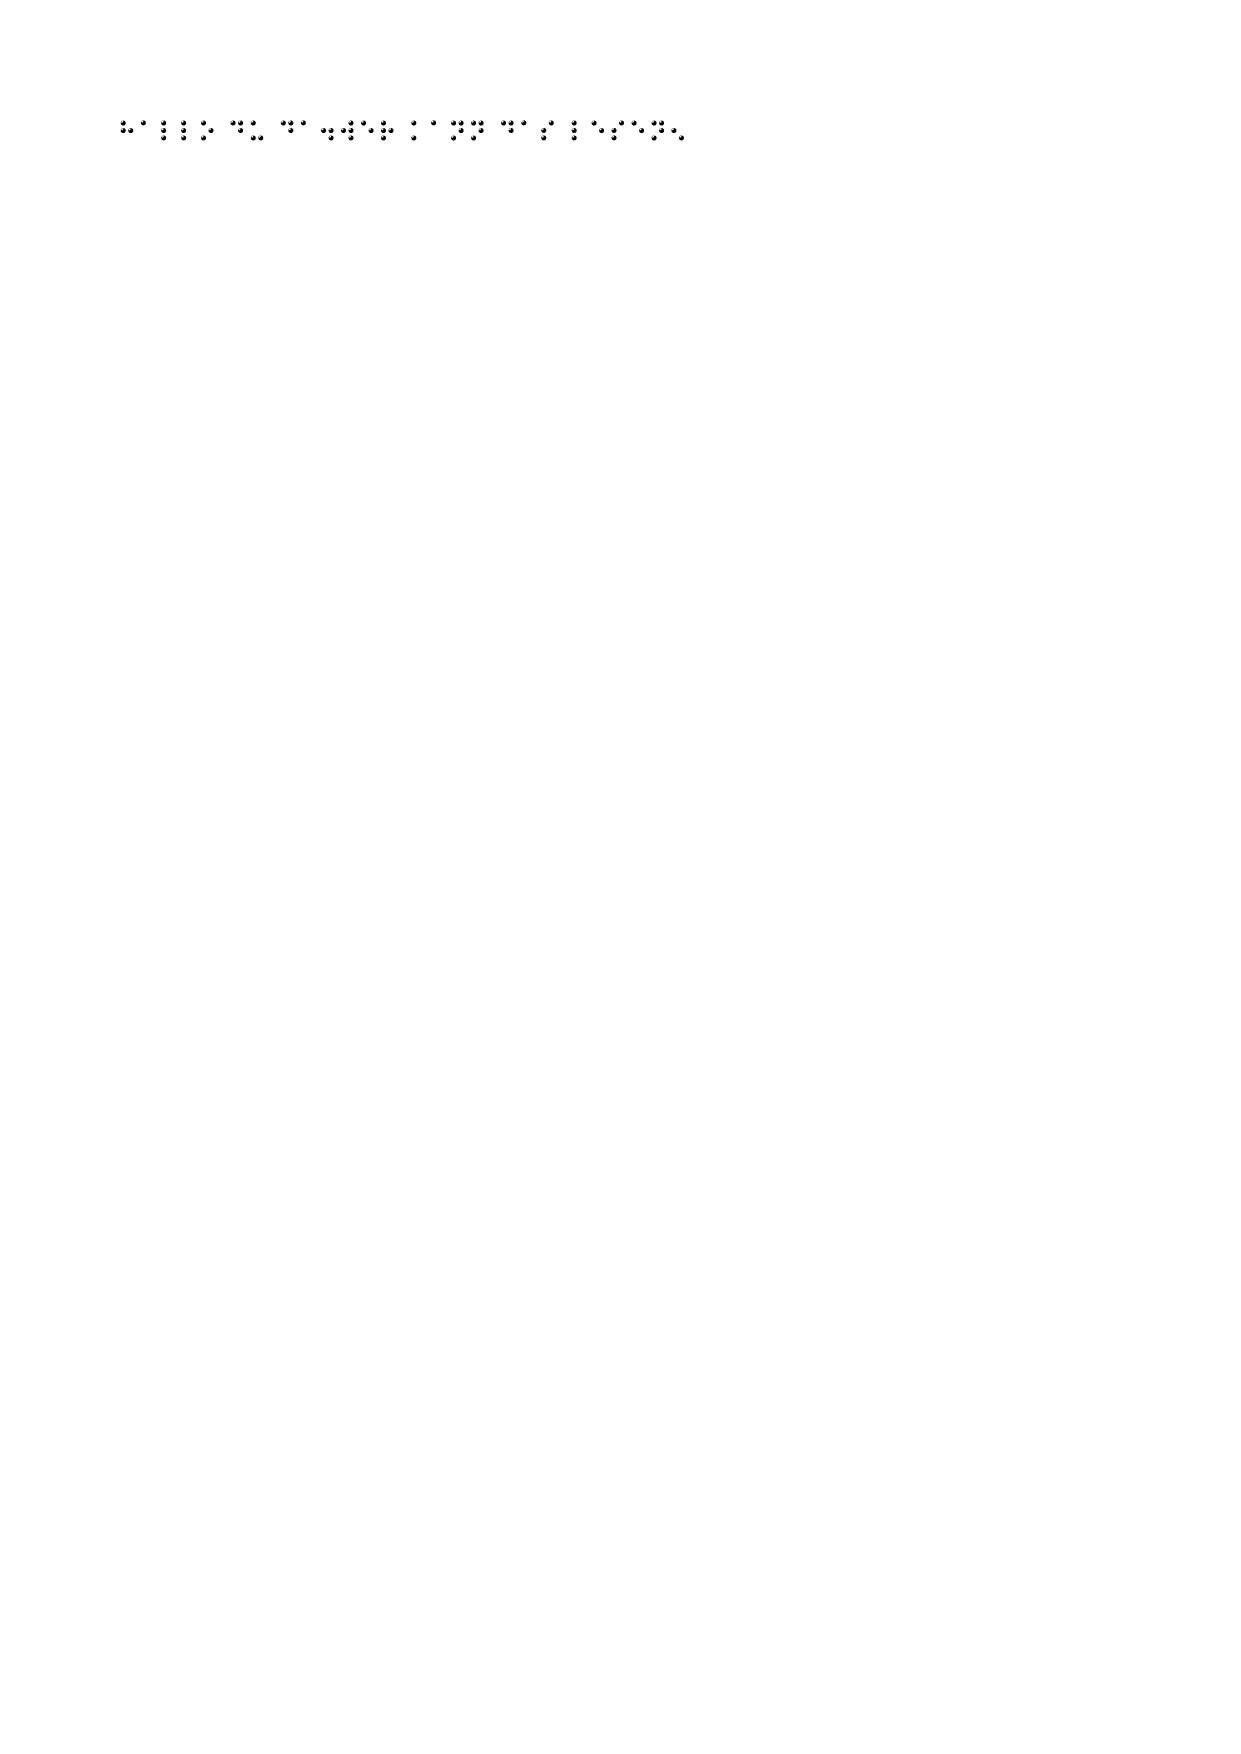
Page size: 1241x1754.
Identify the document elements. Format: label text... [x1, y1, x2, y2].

text Hallo Du da.Wer kann das lesen? [118, 118, 1122, 149]
